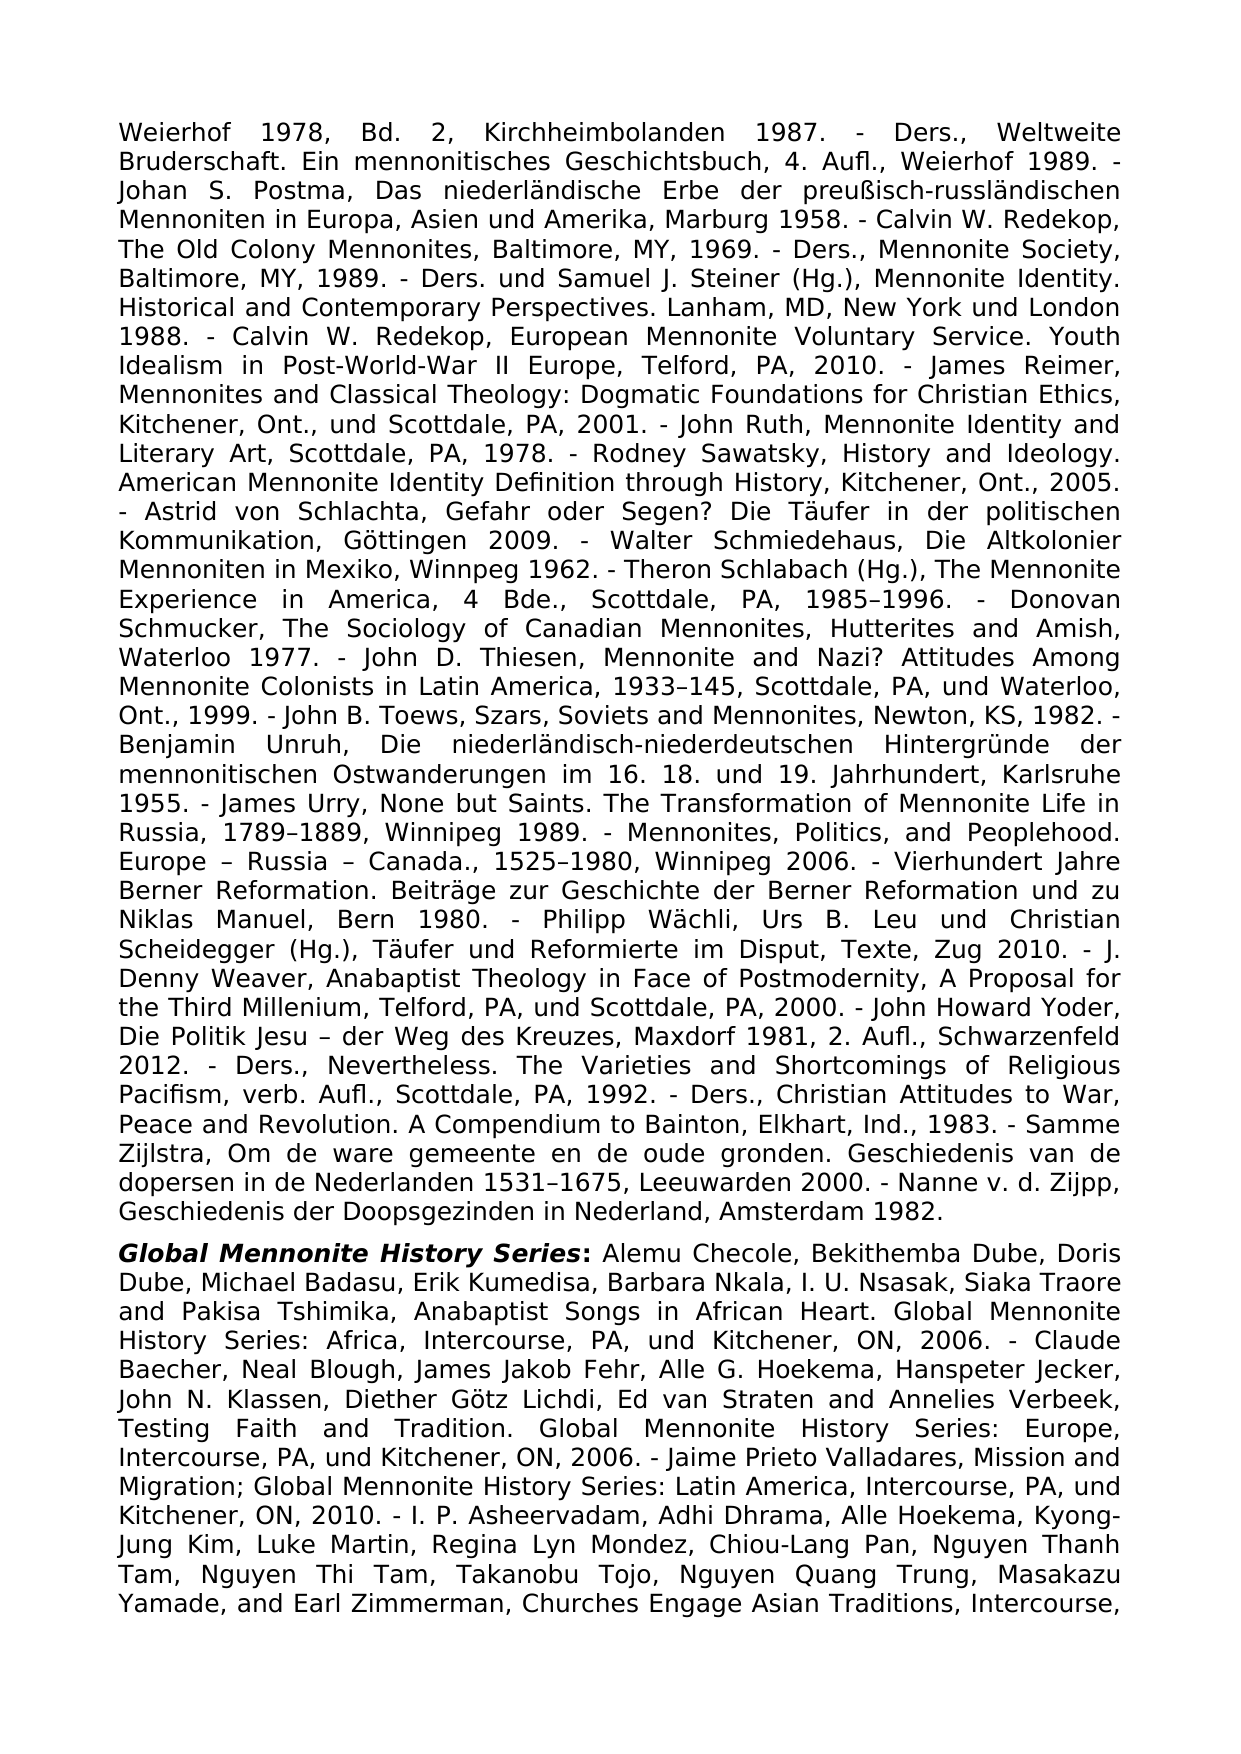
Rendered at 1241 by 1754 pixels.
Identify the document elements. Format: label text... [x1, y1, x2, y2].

text Weierhof 1978, Bd. 2, Kirchheimbolanden 1987. - Ders., Weltweite Bruderschaft. Ein mennonitisches Geschichtsbuch, 4. Aufl., Weierhof 1989. - Johan S. Postma, Das niederländische Erbe der preußisch-russländischen Mennoniten in Europa, Asien und Amerika, Marburg 1958. - Calvin W. Redekop, The Old Colony Mennonites, Baltimore, MY, 1969. - Ders., Mennonite Society, Baltimore, MY, 1989. - Ders. und Samuel J. Steiner (Hg.), Mennonite Identity. Historical and Contemporary Perspectives. Lanham, MD, New York und London 1988. - Calvin W. Redekop, European Mennonite Voluntary Service. Youth Idealism in Post-World-War II Europe, Telford, PA, 2010. - James Reimer, Mennonites and Classical Theology: Dogmatic Foundations for Christian Ethics, Kitchener, Ont., und Scottdale, PA, 2001. - John Ruth, Mennonite Identity and Literary Art, Scottdale, PA, 1978. - Rodney Sawatsky, History and Ideology. American Mennonite Identity Definition through History, Kitchener, Ont., 2005. - Astrid von Schlachta, Gefahr oder Segen? Die Täufer in der politischen Kommunikation, Göttingen 2009. - Walter Schmiedehaus, Die Altkolonier Mennoniten in Mexiko, Winnpeg 1962. - Theron Schlabach (Hg.), The Mennonite Experience in America, 4 Bde., Scottdale, PA, 1985–1996. - Donovan Schmucker, The Sociology of Canadian Mennonites, Hutterites and Amish, Waterloo 1977. - John D. Thiesen, Mennonite and Nazi? Attitudes Among Mennonite Colonists in Latin America, 1933–145, Scottdale, PA, und Waterloo, Ont., 1999. - John B. Toews, Szars, Soviets and Mennonites, Newton, KS, 1982. - Benjamin Unruh, Die niederländisch-niederdeutschen Hintergründe der mennonitischen Ostwanderungen im 16. 18. und 19. Jahrhundert, Karlsruhe 1955. - James Urry, None but Saints. The Transformation of Mennonite Life in Russia, 1789–1889, Winnipeg 1989. - Mennonites, Politics, and Peoplehood. Europe – Russia – Canada., 1525–1980, Winnipeg 2006. - Vierhundert Jahre Berner Reformation. Beiträge zur Geschichte der Berner Reformation und zu Niklas Manuel, Bern 1980. - Philipp Wächli, Urs B. Leu und Christian Scheidegger (Hg.), Täufer und Reformierte im Disput, Texte, Zug 2010. - J. Denny Weaver, Anabaptist Theology in Face of Postmodernity, A Proposal for the Third Millenium, Telford, PA, und Scottdale, PA, 2000. - John Howard Yoder, Die Politik Jesu – der Weg des Kreuzes, Maxdorf 1981, 2. Aufl., Schwarzenfeld 2012. - Ders., Nevertheless. The Varieties and Shortcomings of Religious Pacifism, verb. Aufl., Scottdale, PA, 1992. - Ders., Christian Attitudes to War, Peace and Revolution. A Compendium to Bainton, Elkhart, Ind., 1983. - Samme Zijlstra, Om de ware gemeente en de oude gronden. Geschiedenis van de dopersen in de Nederlanden 1531–1675, Leeuwarden 2000. - Nanne v. d. Zijpp, Geschiedenis der Doopsgezinden in Nederland, Amsterdam 1982. [118, 118, 1122, 1226]
text Global Mennonite History Series: Alemu Checole, Bekithemba Dube, Doris Dube, Michael Badasu, Erik Kumedisa, Barbara Nkala, I. U. Nsasak, Siaka Traore and Pakisa Tshimika, Anabaptist Songs in African Heart. Global Mennonite History Series: Africa, Intercourse, PA, und Kitchener, ON, 2006. - Claude Baecher, Neal Blough, James Jakob Fehr, Alle G. Hoekema, Hanspeter Jecker, John N. Klassen, Diether Götz Lichdi, Ed van Straten and Annelies Verbeek, Testing Faith and Tradition. Global Mennonite History Series: Europe, Intercourse, PA, und Kitchener, ON, 2006. - Jaime Prieto Valladares, Mission and Migration; Global Mennonite History Series: Latin America, Intercourse, PA, und Kitchener, ON, 2010. - I. P. Asheervadam, Adhi Dhrama, Alle Hoekema, Kyong-Jung Kim, Luke Martin, Regina Lyn Mondez, Chiou-Lang Pan, Nguyen Thanh Tam, Nguyen Thi Tam, Takanobu Tojo, Nguyen Quang Trung, Masakazu Yamade, and Earl Zimmerman, Churches Engage Asian Traditions, Intercourse, [118, 1239, 1122, 1618]
